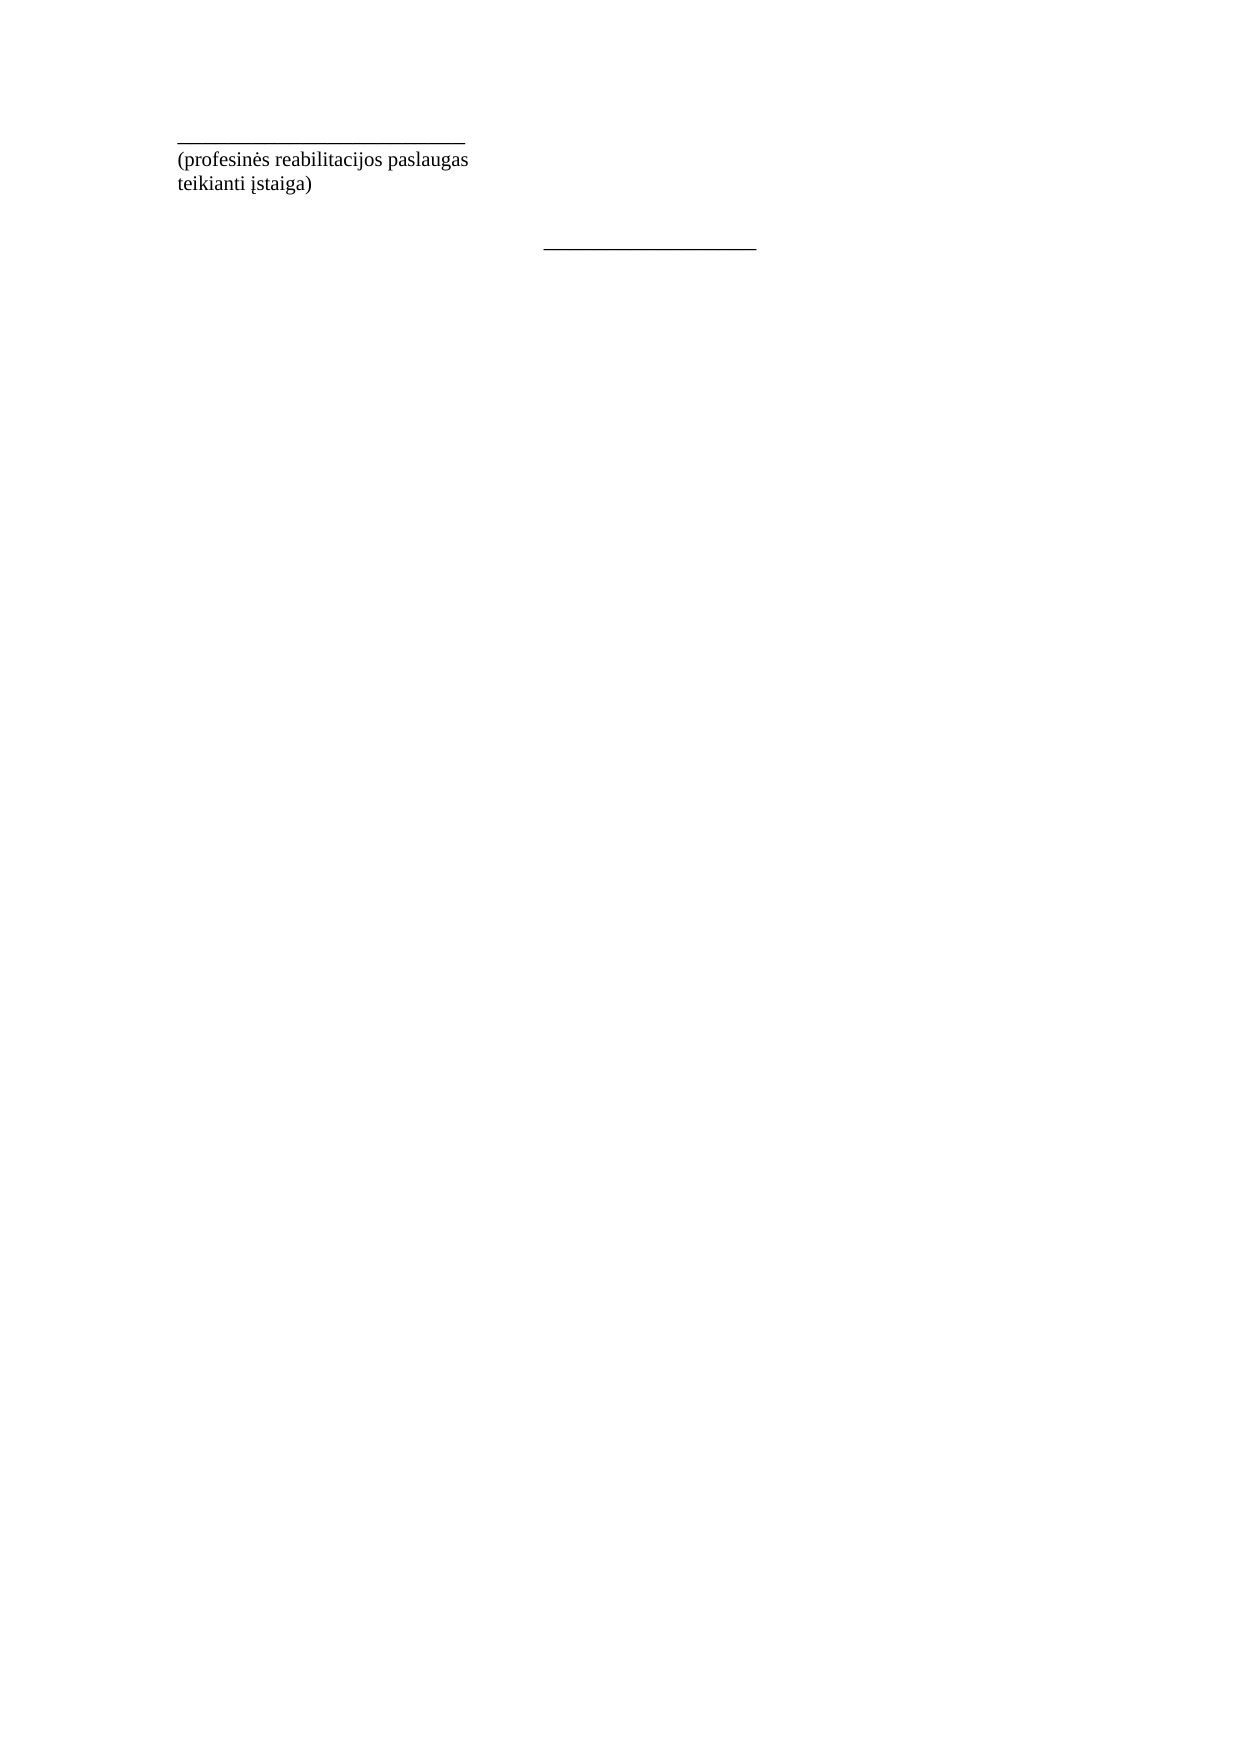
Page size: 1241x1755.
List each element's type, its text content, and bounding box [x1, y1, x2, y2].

text _______________________ [177, 118, 1122, 147]
text _________________ [177, 224, 1122, 252]
text teikianti įstaiga) [177, 171, 1122, 195]
text (profesinės reabilitacijos paslaugas [177, 147, 1122, 171]
